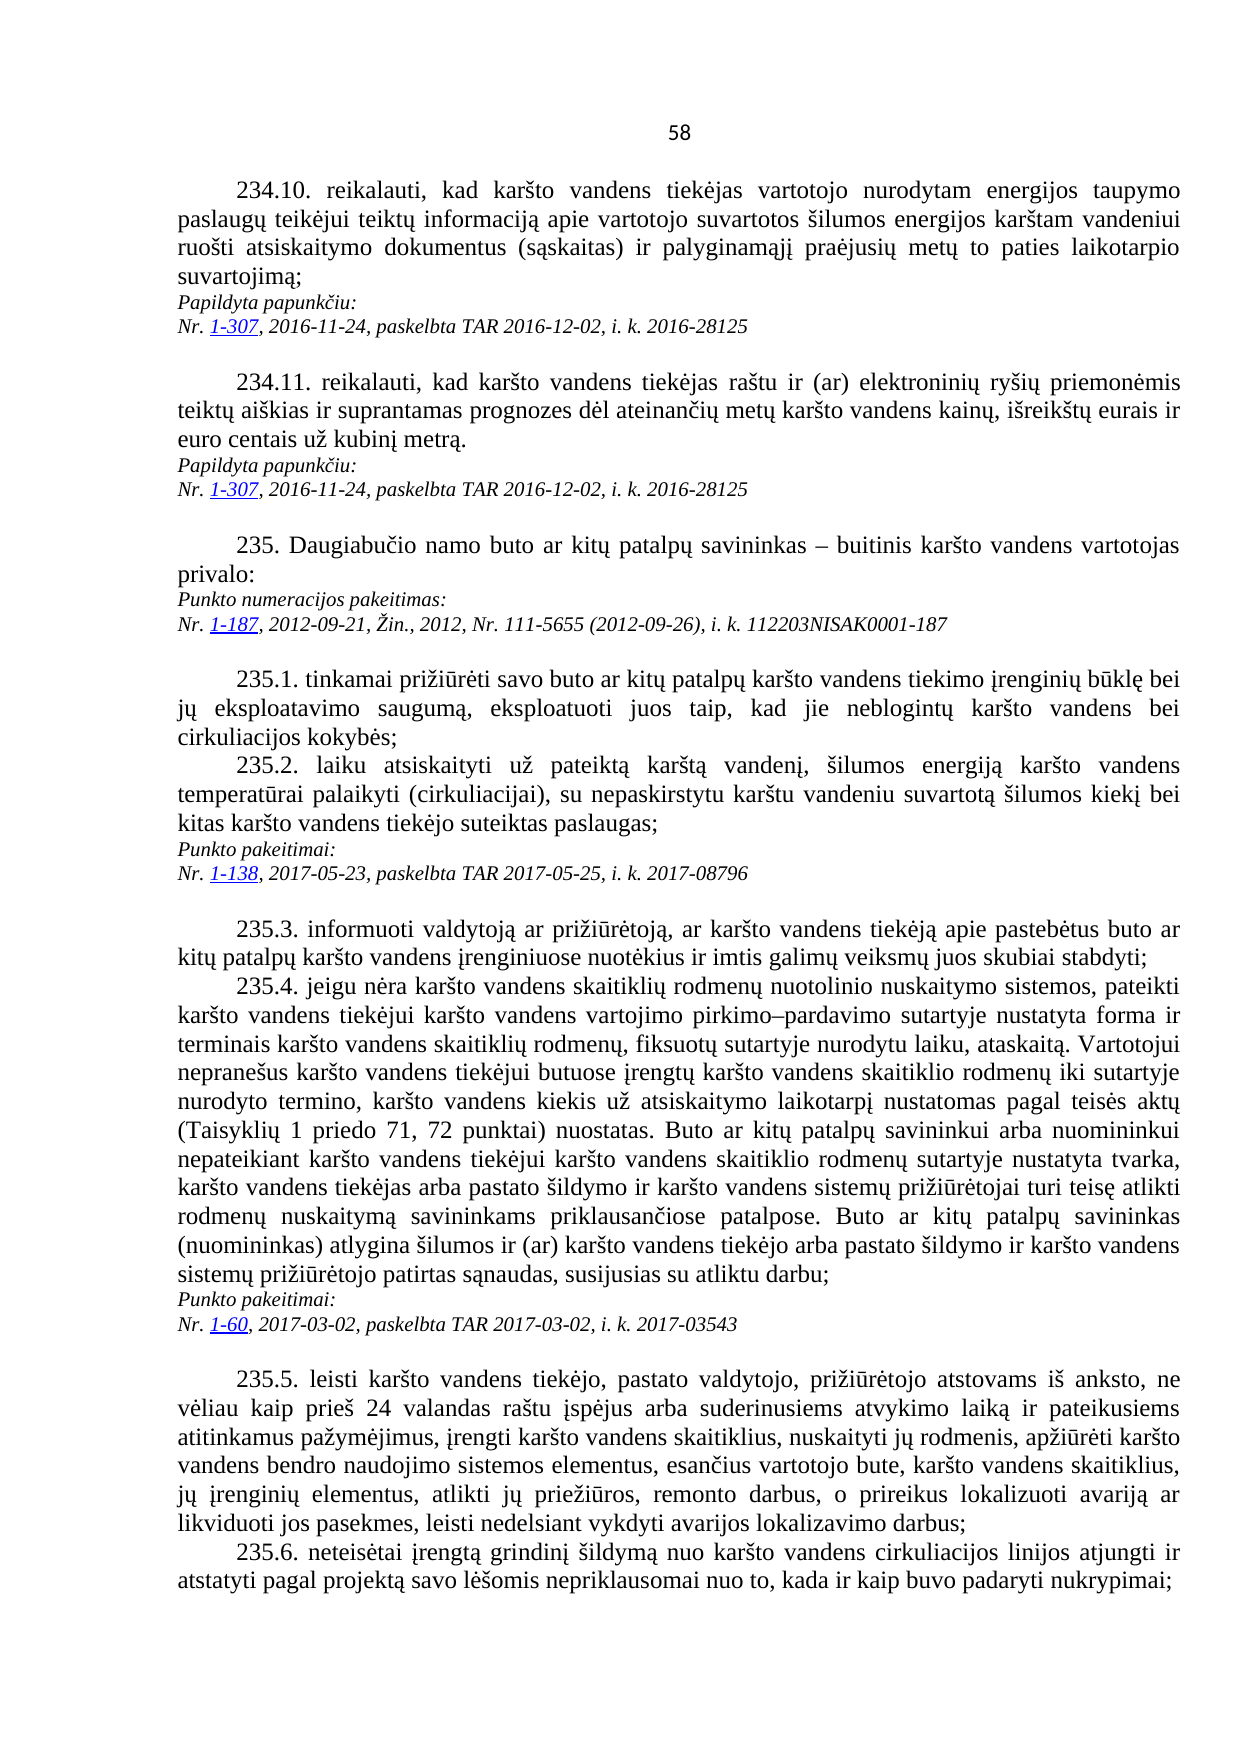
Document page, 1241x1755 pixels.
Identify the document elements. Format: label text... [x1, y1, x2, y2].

text 235.5. leisti karšto vandens tiekėjo, pastato valdytojo, prižiūrėtojo atstovams iš anksto, ne vėliau kaip prieš 24 valandas raštu įspėjus arba suderinusiems atvykimo laiką ir pateikusiems atitinkamus pažymėjimus, įrengti karšto vandens skaitiklius, nuskaityti jų rodmenis, apžiūrėti karšto vandens bendro naudojimo sistemos elementus, esančius vartotojo bute, karšto vandens skaitiklius, jų įrenginių elementus, atlikti jų priežiūros, remonto darbus, o prireikus lokalizuoti avariją ar likviduoti jos pasekmes, leisti nedelsiant vykdyti avarijos lokalizavimo darbus; [177, 1364, 1181, 1537]
text Nr. 1-307, 2016-11-24, paskelbta TAR 2016-12-02, i. k. 2016-28125 [177, 477, 1181, 501]
text Punkto numeracijos pakeitimas: [177, 587, 1181, 611]
text 235. Daugiabučio namo buto ar kitų patalpų savininkas – buitinis karšto vandens vartotojas privalo: [177, 530, 1181, 587]
text 235.6. neteisėtai įrengtą grindinį šildymą nuo karšto vandens cirkuliacijos linijos atjungti ir atstatyti pagal projektą savo lėšomis nepriklausomai nuo to, kada ir kaip buvo padaryti nukrypimai; [177, 1537, 1181, 1594]
text Nr. 1-307, 2016-11-24, paskelbta TAR 2016-12-02, i. k. 2016-28125 [177, 314, 1181, 338]
text Nr. 1-138, 2017-05-23, paskelbta TAR 2017-05-25, i. k. 2017-08796 [177, 861, 1181, 885]
text Punkto pakeitimai: [177, 837, 1181, 861]
text Punkto pakeitimai: [177, 1287, 1181, 1311]
text 235.3. informuoti valdytoją ar prižiūrėtoją, ar karšto vandens tiekėją apie pastebėtus buto ar kitų patalpų karšto vandens įrenginiuose nuotėkius ir imtis galimų veiksmų juos skubiai stabdyti; [177, 914, 1181, 971]
text Papildyta papunkčiu: [177, 290, 1181, 314]
text Papildyta papunkčiu: [177, 453, 1181, 477]
text Nr. 1-187, 2012-09-21, Žin., 2012, Nr. 111-5655 (2012-09-26), i. k. 112203NISAK0001-187 [177, 611, 1181, 636]
text 234.10. reikalauti, kad karšto vandens tiekėjas vartotojo nurodytam energijos taupymo paslaugų teikėjui teiktų informaciją apie vartotojo suvartotos šilumos energijos karštam vandeniui ruošti atsiskaitymo dokumentus (sąskaitas) ir palyginamąjį praėjusių metų to paties laikotarpio suvartojimą; [177, 175, 1181, 290]
text Nr. 1-60, 2017-03-02, paskelbta TAR 2017-03-02, i. k. 2017-03543 [177, 1311, 1181, 1336]
text 235.1. tinkamai prižiūrėti savo buto ar kitų patalpų karšto vandens tiekimo įrenginių būklę bei jų eksploatavimo saugumą, eksploatuoti juos taip, kad jie neblogintų karšto vandens bei cirkuliacijos kokybės; [177, 664, 1181, 751]
text 234.11. reikalauti, kad karšto vandens tiekėjas raštu ir (ar) elektroninių ryšių priemonėmis teiktų aiškias ir suprantamas prognozes dėl ateinančių metų karšto vandens kainų, išreikštų eurais ir euro centais už kubinį metrą. [177, 367, 1181, 453]
text 235.2. laiku atsiskaityti už pateiktą karštą vandenį, šilumos energiją karšto vandens temperatūrai palaikyti (cirkuliacijai), su nepaskirstytu karštu vandeniu suvartotą šilumos kiekį bei kitas karšto vandens tiekėjo suteiktas paslaugas; [177, 751, 1181, 837]
text 235.4. jeigu nėra karšto vandens skaitiklių rodmenų nuotolinio nuskaitymo sistemos, pateikti karšto vandens tiekėjui karšto vandens vartojimo pirkimo–pardavimo sutartyje nustatyta forma ir terminais karšto vandens skaitiklių rodmenų, fiksuotų sutartyje nurodytu laiku, ataskaitą. Vartotojui nepranešus karšto vandens tiekėjui butuose įrengtų karšto vandens skaitiklio rodmenų iki sutartyje nurodyto termino, karšto vandens kiekis už atsiskaitymo laikotarpį nustatomas pagal teisės aktų (Taisyklių 1 priedo 71, 72 punktai) nuostatas. Buto ar kitų patalpų savininkui arba nuomininkui nepateikiant karšto vandens tiekėjui karšto vandens skaitiklio rodmenų sutartyje nustatyta tvarka, karšto vandens tiekėjas arba pastato šildymo ir karšto vandens sistemų prižiūrėtojai turi teisę atlikti rodmenų nuskaitymą savininkams priklausančiose patalpose. Buto ar kitų patalpų savininkas (nuomininkas) atlygina šilumos ir (ar) karšto vandens tiekėjo arba pastato šildymo ir karšto vandens sistemų prižiūrėtojo patirtas sąnaudas, susijusias su atliktu darbu; [177, 971, 1181, 1287]
